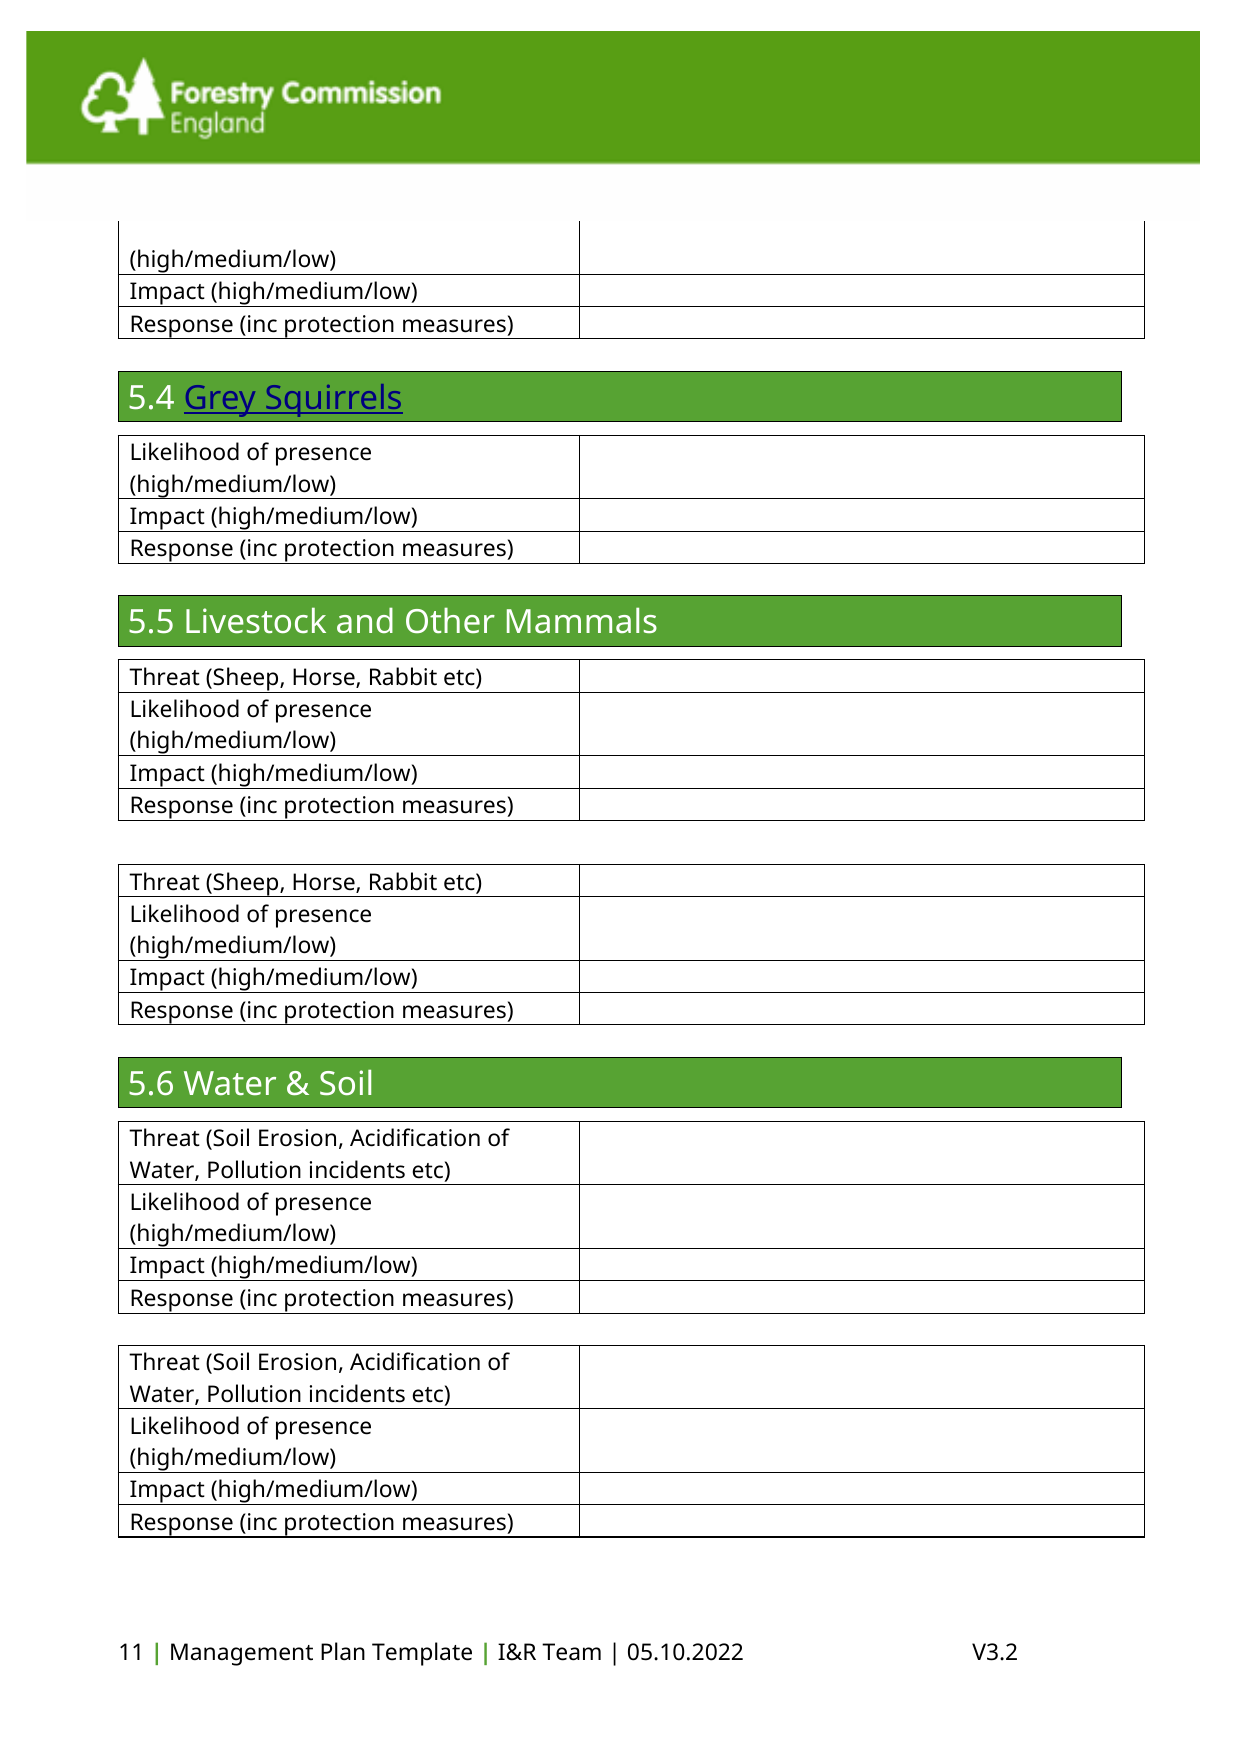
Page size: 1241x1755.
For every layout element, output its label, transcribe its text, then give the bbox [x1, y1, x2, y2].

table_header [580, 660, 1144, 692]
table_cell [580, 897, 1144, 960]
table_cell [580, 1281, 1144, 1312]
table_cell [580, 532, 1144, 563]
subtitle 5.5 Livestock and Other Mammals [119, 596, 1121, 646]
table_header (high/medium/low) [119, 221, 579, 274]
table_cell [580, 1473, 1144, 1504]
table_cell [580, 756, 1144, 787]
table_cell Response (inc protection measures) [119, 993, 579, 1024]
table_cell [580, 993, 1144, 1024]
table_cell Response (inc protection measures) [119, 307, 579, 338]
subtitle 5.6 Water & Soil [119, 1058, 1121, 1107]
table_header [580, 865, 1144, 896]
table_header [580, 436, 1144, 498]
table_cell Likelihood of presence (high/medium/low) [119, 1409, 579, 1472]
table_cell Impact (high/medium/low) [119, 1473, 579, 1504]
table_cell [580, 1505, 1144, 1536]
table_header Threat (Sheep, Horse, Rabbit etc) [119, 660, 579, 692]
table_header [580, 221, 1144, 274]
table_cell [580, 499, 1144, 531]
table_cell [580, 275, 1144, 306]
table_cell Impact (high/medium/low) [119, 275, 579, 306]
table_cell [580, 1185, 1144, 1248]
table_cell [580, 693, 1144, 755]
table_cell Response (inc protection measures) [119, 789, 579, 820]
table_cell [580, 307, 1144, 338]
table_header [580, 1122, 1144, 1184]
table_cell Response (inc protection measures) [119, 1505, 579, 1536]
table_cell Likelihood of presence (high/medium/low) [119, 693, 579, 755]
table_cell Impact (high/medium/low) [119, 756, 579, 787]
table_cell [580, 1409, 1144, 1472]
table_cell Impact (high/medium/low) [119, 499, 579, 531]
table_cell Impact (high/medium/low) [119, 961, 579, 992]
table_cell Response (inc protection measures) [119, 1281, 579, 1312]
table_header Likelihood of presence (high/medium/low) [119, 436, 579, 498]
table_header Threat (Sheep, Horse, Rabbit etc) [119, 865, 579, 896]
table_header Threat (Soil Erosion, Acidification of Water, Pollution incidents etc) [119, 1346, 579, 1408]
table_cell Response (inc protection measures) [119, 532, 579, 563]
table_cell Likelihood of presence (high/medium/low) [119, 897, 579, 960]
table_header Threat (Soil Erosion, Acidification of Water, Pollution incidents etc) [119, 1122, 579, 1184]
table_header [580, 1346, 1144, 1408]
table_cell Impact (high/medium/low) [119, 1249, 579, 1280]
subtitle 5.4 Grey Squirrels [119, 372, 1121, 421]
table_cell [580, 961, 1144, 992]
table_cell Likelihood of presence (high/medium/low) [119, 1185, 579, 1248]
table_cell [580, 789, 1144, 820]
table_cell [580, 1249, 1144, 1280]
